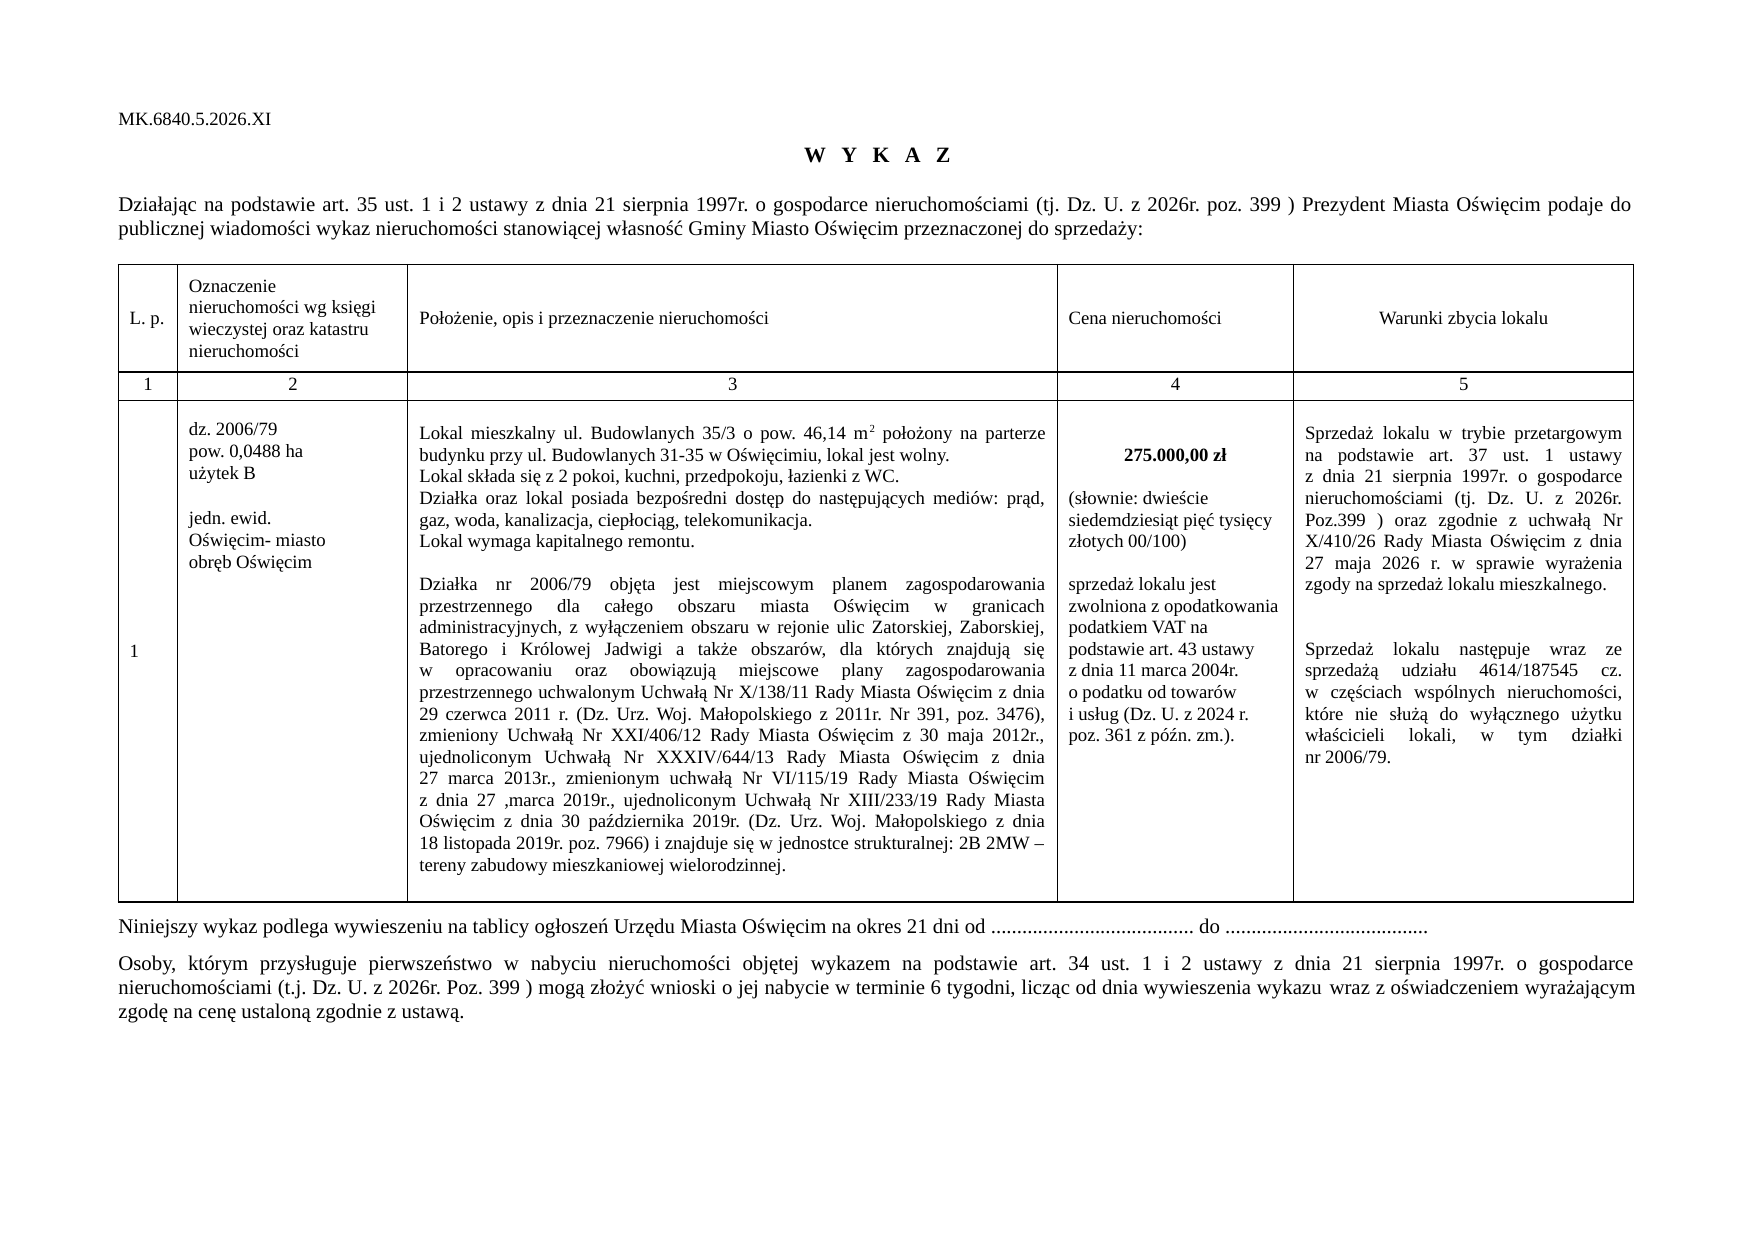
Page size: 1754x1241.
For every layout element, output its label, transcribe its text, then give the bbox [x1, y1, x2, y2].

table_cell Sprzedaż lokalu w trybie przetargowym na podstawie art. 37 ust. 1 ustawy z dnia 21 sierpnia 1997r. o gospodarce nieruchomościami (tj. Dz. U. z 2026r. Poz.399 ) oraz zgodnie z uchwałą Nr X/410/26 Rady Miasta Oświęcim z dnia 27 maja 2026 r. w sprawie wyrażenia zgody na sprzedaż lokalu mieszkalnego. Sprzedaż lokalu następuje wraz ze sprzedażą udziału 4614/187545 cz. w częściach wspólnych nieruchomości, które nie służą do wyłącznego użytku właścicieli lokali, w tym działki nr 2006/79. [1294, 401, 1633, 901]
table_cell 4 [1058, 373, 1293, 399]
table_cell 3 [408, 373, 1057, 399]
table_cell 5 [1294, 373, 1633, 399]
table_cell 1 [119, 401, 177, 901]
table_cell 2 [178, 373, 407, 399]
table_header Oznaczenie nieruchomości wg księgi wieczystej oraz katastru nieruchomości [178, 265, 407, 371]
text Osoby, którym przysługuje pierwszeństwo w nabyciu nieruchomości objętej wykazem na podstawie art. 34 ust. 1 i 2 ustawy z dnia 21 sierpnia 1997r. o gospodarce nieruchomościami (t.j. Dz. U. z 2026r. Poz. 399 ) mogą złożyć wnioski o jej nabycie w terminie 6 tygodni, licząc od dnia wywieszenia wykazu wraz z oświadczeniem wyrażającym zgodę na cenę ustaloną zgodnie z ustawą. [118, 951, 1636, 1023]
text MK.6840.5.2026.XI [118, 108, 1636, 130]
text W Y K A Z [118, 142, 1636, 167]
table_header Położenie, opis i przeznaczenie nieruchomości [408, 265, 1057, 371]
table_header Cena nieruchomości [1058, 265, 1293, 371]
table_cell Lokal mieszkalny ul. Budowlanych 35/3 o pow. 46,14 m2 położony na parterze budynku przy ul. Budowlanych 31-35 w Oświęcimiu, lokal jest wolny. Lokal składa się z 2 pokoi, kuchni, przedpokoju, łazienki z WC. Działka oraz lokal posiada bezpośredni dostęp do następujących mediów: prąd, gaz, woda, kanalizacja, ciepłociąg, telekomunikacja. Lokal wymaga kapitalnego remontu. Działka nr 2006/79 objęta jest miejscowym planem zagospodarowania przestrzennego dla całego obszaru miasta Oświęcim w granicach administracyjnych, z wyłączeniem obszaru w rejonie ulic Zatorskiej, Zaborskiej, Batorego i Królowej Jadwigi a także obszarów, dla których znajdują się w opracowaniu oraz obowiązują miejscowe plany zagospodarowania przestrzennego uchwalonym Uchwałą Nr X/138/11 Rady Miasta Oświęcim z dnia 29 czerwca 2011 r. (Dz. Urz. Woj. Małopolskiego z 2011r. Nr 391, poz. 3476), zmieniony Uchwałą Nr XXI/406/12 Rady Miasta Oświęcim z 30 maja 2012r., ujednoliconym Uchwałą Nr XXXIV/644/13 Rady Miasta Oświęcim z dnia 27 marca 2013r., zmienionym uchwałą Nr VI/115/19 Rady Miasta Oświęcim z dnia 27 ,marca 2019r., ujednoliconym Uchwałą Nr XIII/233/19 Rady Miasta Oświęcim z dnia 30 października 2019r. (Dz. Urz. Woj. Małopolskiego z dnia 18 listopada 2019r. poz. 7966) i znajduje się w jednostce strukturalnej: 2B 2MW – tereny zabudowy mieszkaniowej wielorodzinnej. [408, 401, 1057, 901]
text Niniejszy wykaz podlega wywieszeniu na tablicy ogłoszeń Urzędu Miasta Oświęcim na okres 21 dni od ....................................... do ....................................... [118, 914, 1636, 938]
table_cell dz. 2006/79 pow. 0,0488 ha użytek B jedn. ewid. Oświęcim- miasto obręb Oświęcim [178, 401, 407, 901]
table_cell 1 [119, 373, 177, 399]
text Działając na podstawie art. 35 ust. 1 i 2 ustawy z dnia 21 sierpnia 1997r. o gospodarce nieruchomościami (tj. Dz. U. z 2026r. poz. 399 ) Prezydent Miasta Oświęcim podaje do publicznej wiadomości wykaz nieruchomości stanowiącej własność Gminy Miasto Oświęcim przeznaczonej do sprzedaży: [118, 191, 1636, 239]
table_cell 275.000,00 zł (słownie: dwieście siedemdziesiąt pięć tysięcy złotych 00/100) sprzedaż lokalu jest zwolniona z opodatkowania podatkiem VAT na podstawie art. 43 ustawy z dnia 11 marca 2004r. o podatku od towarów i usług (Dz. U. z 2024 r. poz. 361 z późn. zm.). [1058, 401, 1293, 901]
table_header Warunki zbycia lokalu [1294, 265, 1633, 371]
table_header L. p. [119, 265, 177, 371]
